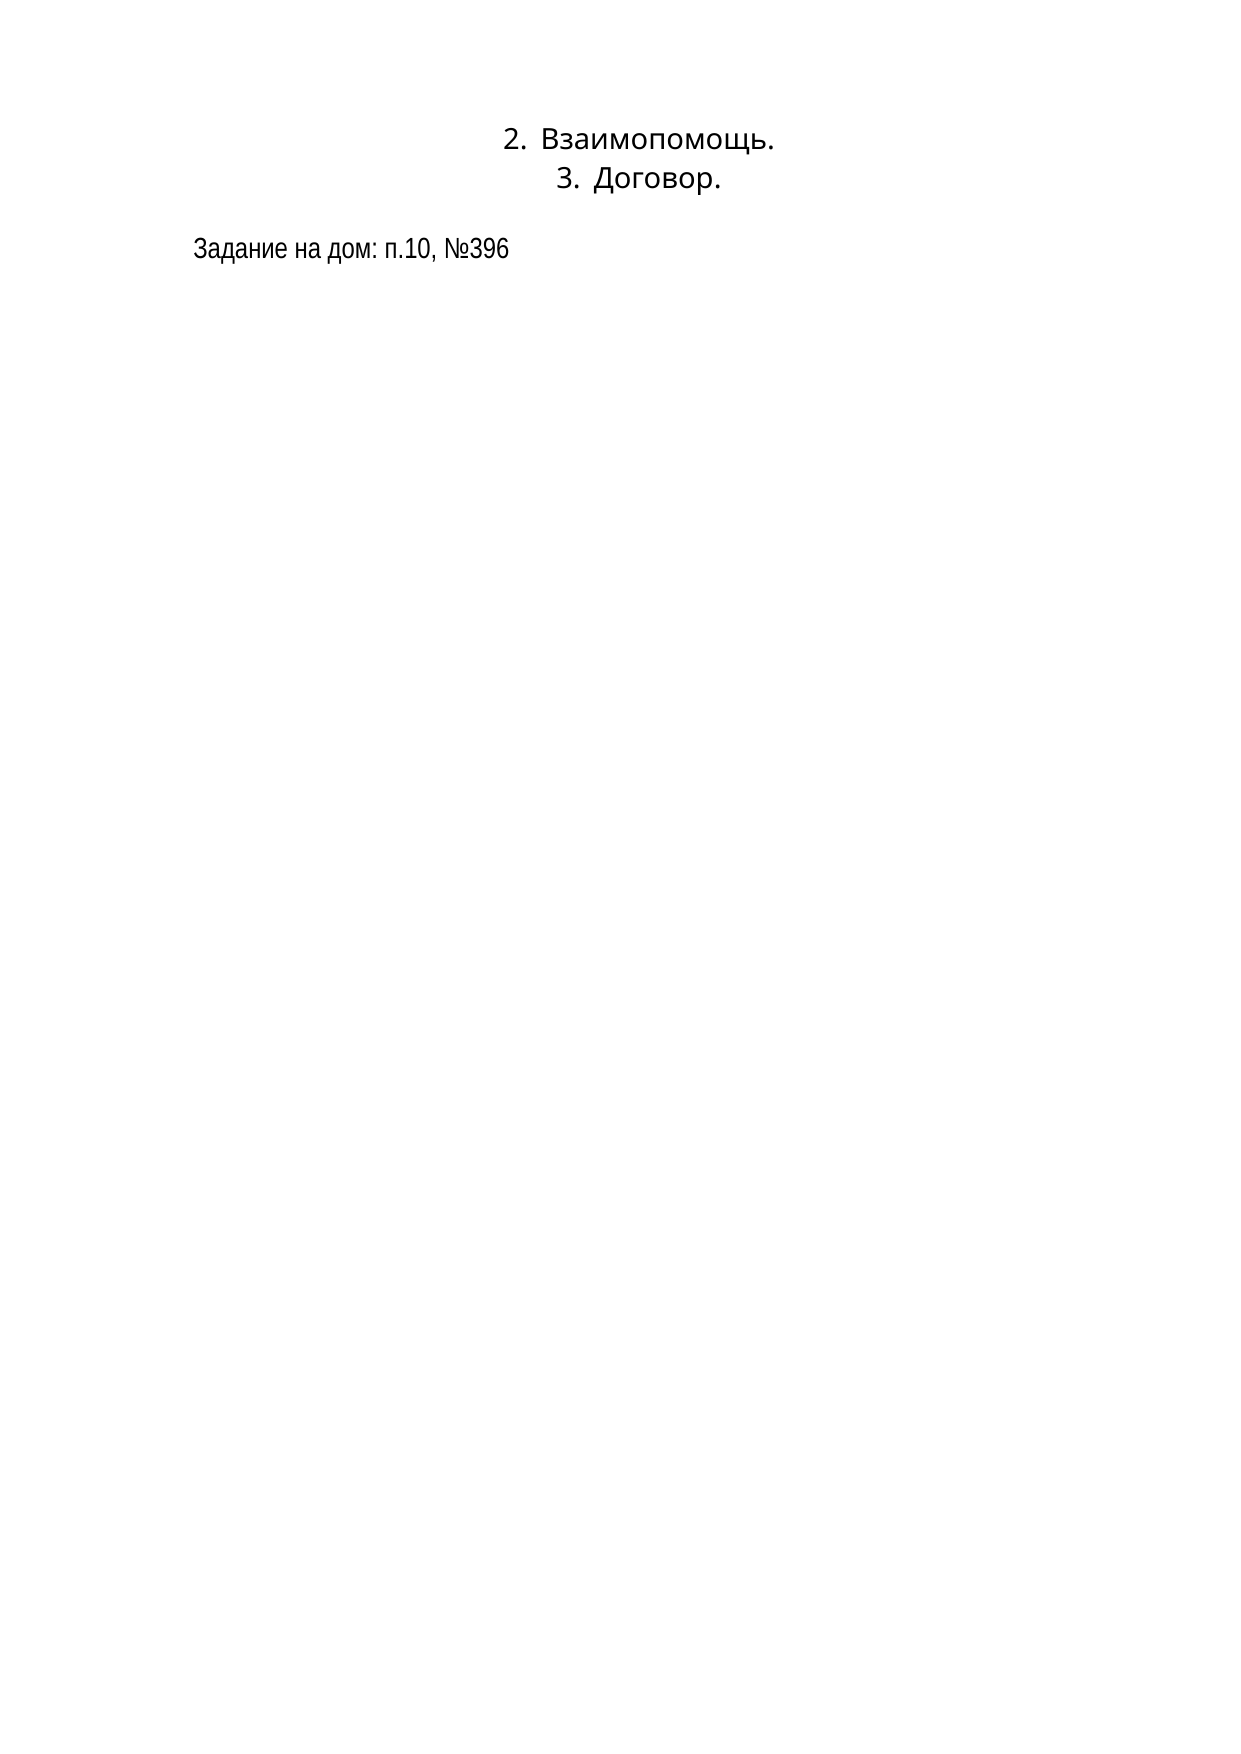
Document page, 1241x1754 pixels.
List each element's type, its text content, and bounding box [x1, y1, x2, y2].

list Договор. [156, 158, 1122, 197]
text Задание на дом: п.10, №396 [193, 231, 1122, 264]
list Взаимопомощь. [156, 118, 1122, 158]
